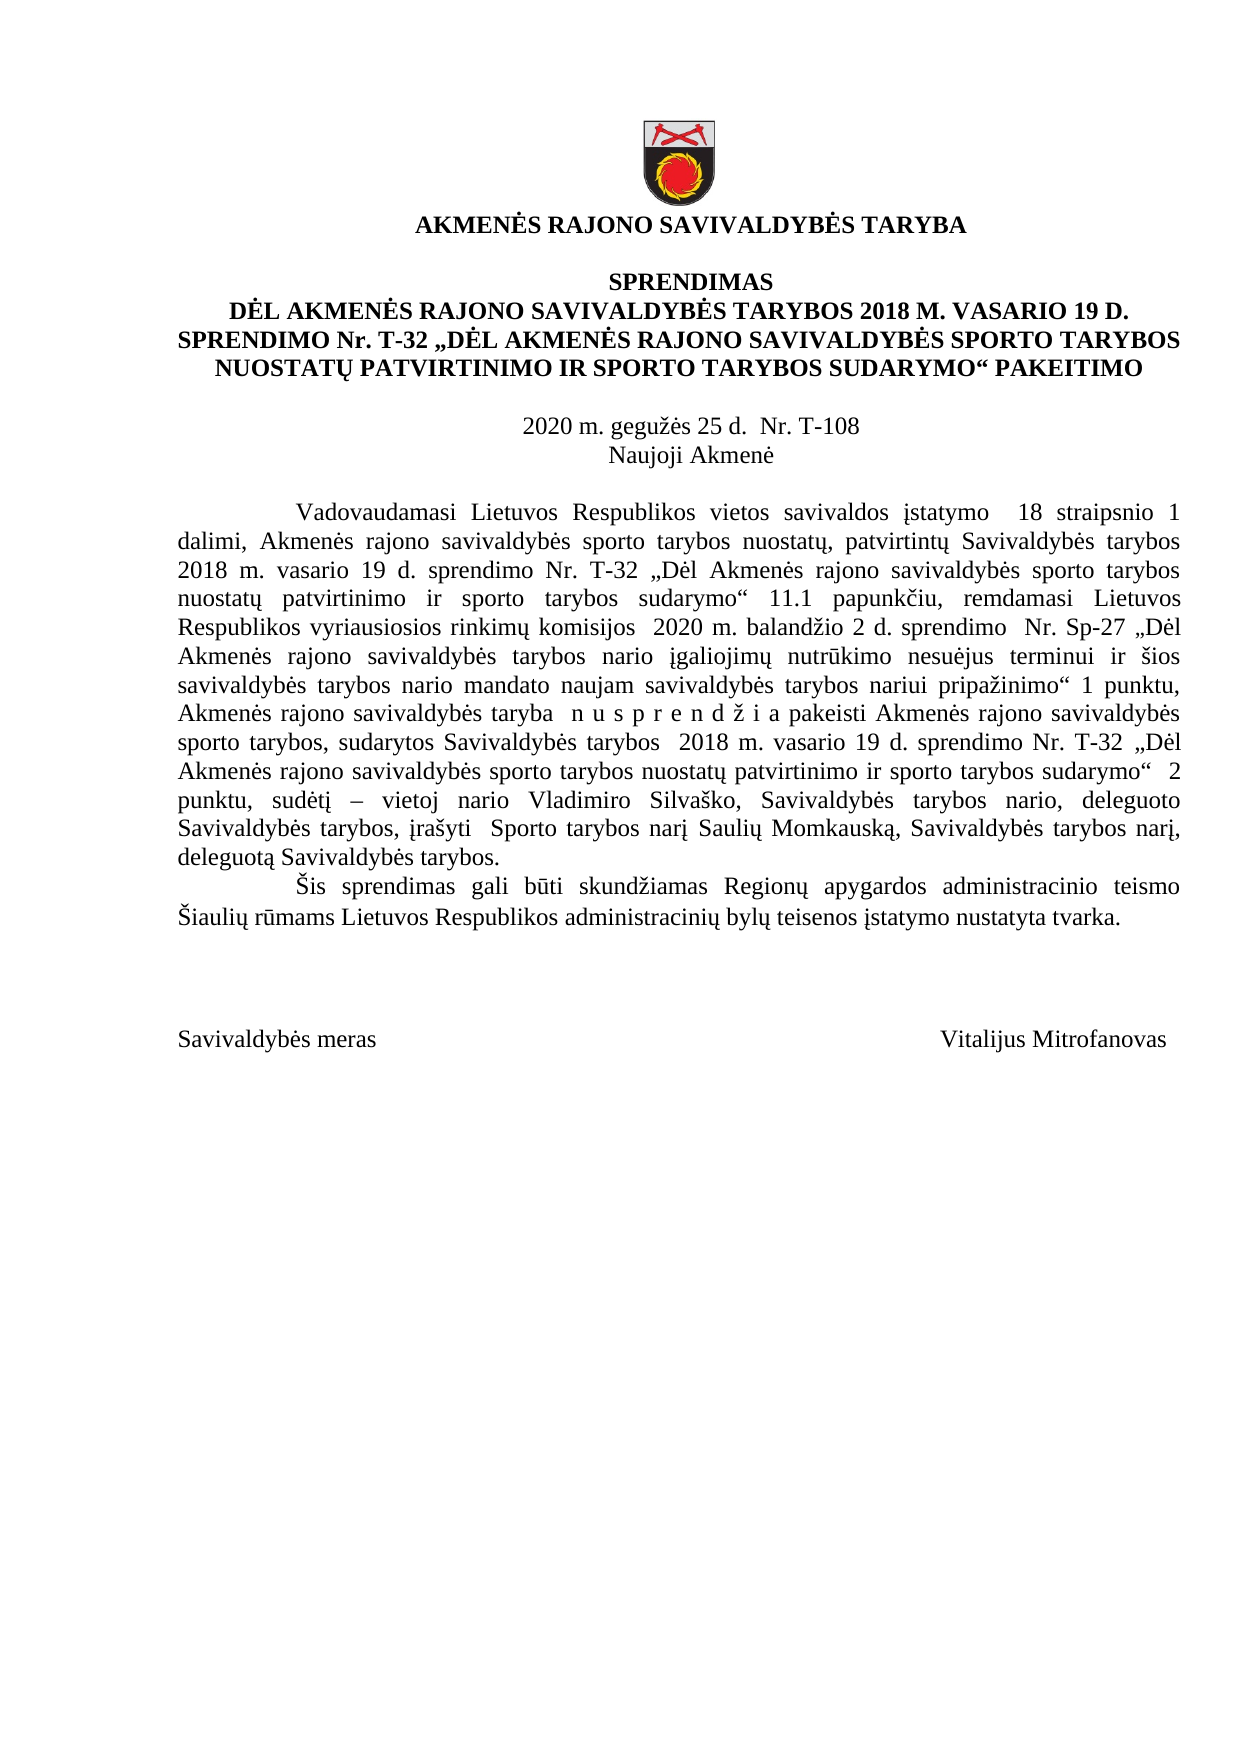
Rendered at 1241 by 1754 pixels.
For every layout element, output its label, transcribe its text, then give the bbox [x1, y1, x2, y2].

text Šis sprendimas gali būti skundžiamas Regionų apygardos administracinio teismo Šiaulių rūmams Lietuvos Respublikos administracinių bylų teisenos įstatymo nustatyta tvarka. [177, 871, 1181, 930]
text SPRENDIMAS [201, 267, 1181, 296]
text Naujoji Akmenė [201, 440, 1181, 468]
text DĖL AKMENĖS RAJONO SAVIVALDYBĖS TARYBOS 2018 M. VASARIO 19 D. SPRENDIMO Nr. T-32 „DĖL AKMENĖS RAJONO SAVIVALDYBĖS SPORTO TARYBOS NUOSTATŲ PATVIRTINIMO IR SPORTO TARYBOS SUDARYMO“ PAKEITIMO [177, 296, 1181, 382]
text 2020 m. gegužės 25 d. Nr. T-108 [201, 411, 1181, 440]
text AKMENĖS RAJONO SAVIVALDYBĖS TARYBA [201, 210, 1181, 238]
text Savivaldybės meras Vitalijus Mitrofanovas [177, 1024, 1181, 1053]
text Vadovaudamasi Lietuvos Respublikos vietos savivaldos įstatymo 18 straipsnio 1 dalimi, Akmenės rajono savivaldybės sporto tarybos nuostatų, patvirtintų Savivaldybės tarybos 2018 m. vasario 19 d. sprendimo Nr. T-32 „Dėl Akmenės rajono savivaldybės sporto tarybos nuostatų patvirtinimo ir sporto tarybos sudarymo“ 11.1 papunkčiu, remdamasi Lietuvos Respublikos vyriausiosios rinkimų komisijos 2020 m. balandžio 2 d. sprendimo Nr. Sp-27 „Dėl Akmenės rajono savivaldybės tarybos nario įgaliojimų nutrūkimo nesuėjus terminui ir šios savivaldybės tarybos nario mandato naujam savivaldybės tarybos nariui pripažinimo“ 1 punktu, Akmenės rajono savivaldybės taryba n u s p r e n d ž i a pakeisti Akmenės rajono savivaldybės sporto tarybos, sudarytos Savivaldybės tarybos 2018 m. vasario 19 d. sprendimo Nr. T-32 „Dėl Akmenės rajono savivaldybės sporto tarybos nuostatų patvirtinimo ir sporto tarybos sudarymo“ 2 punktu, sudėtį – vietoj nario Vladimiro Silvaško, Savivaldybės tarybos nario, deleguoto Savivaldybės tarybos, įrašyti Sporto tarybos narį Saulių Momkauską, Savivaldybės tarybos narį, deleguotą Savivaldybės tarybos. [177, 497, 1181, 871]
